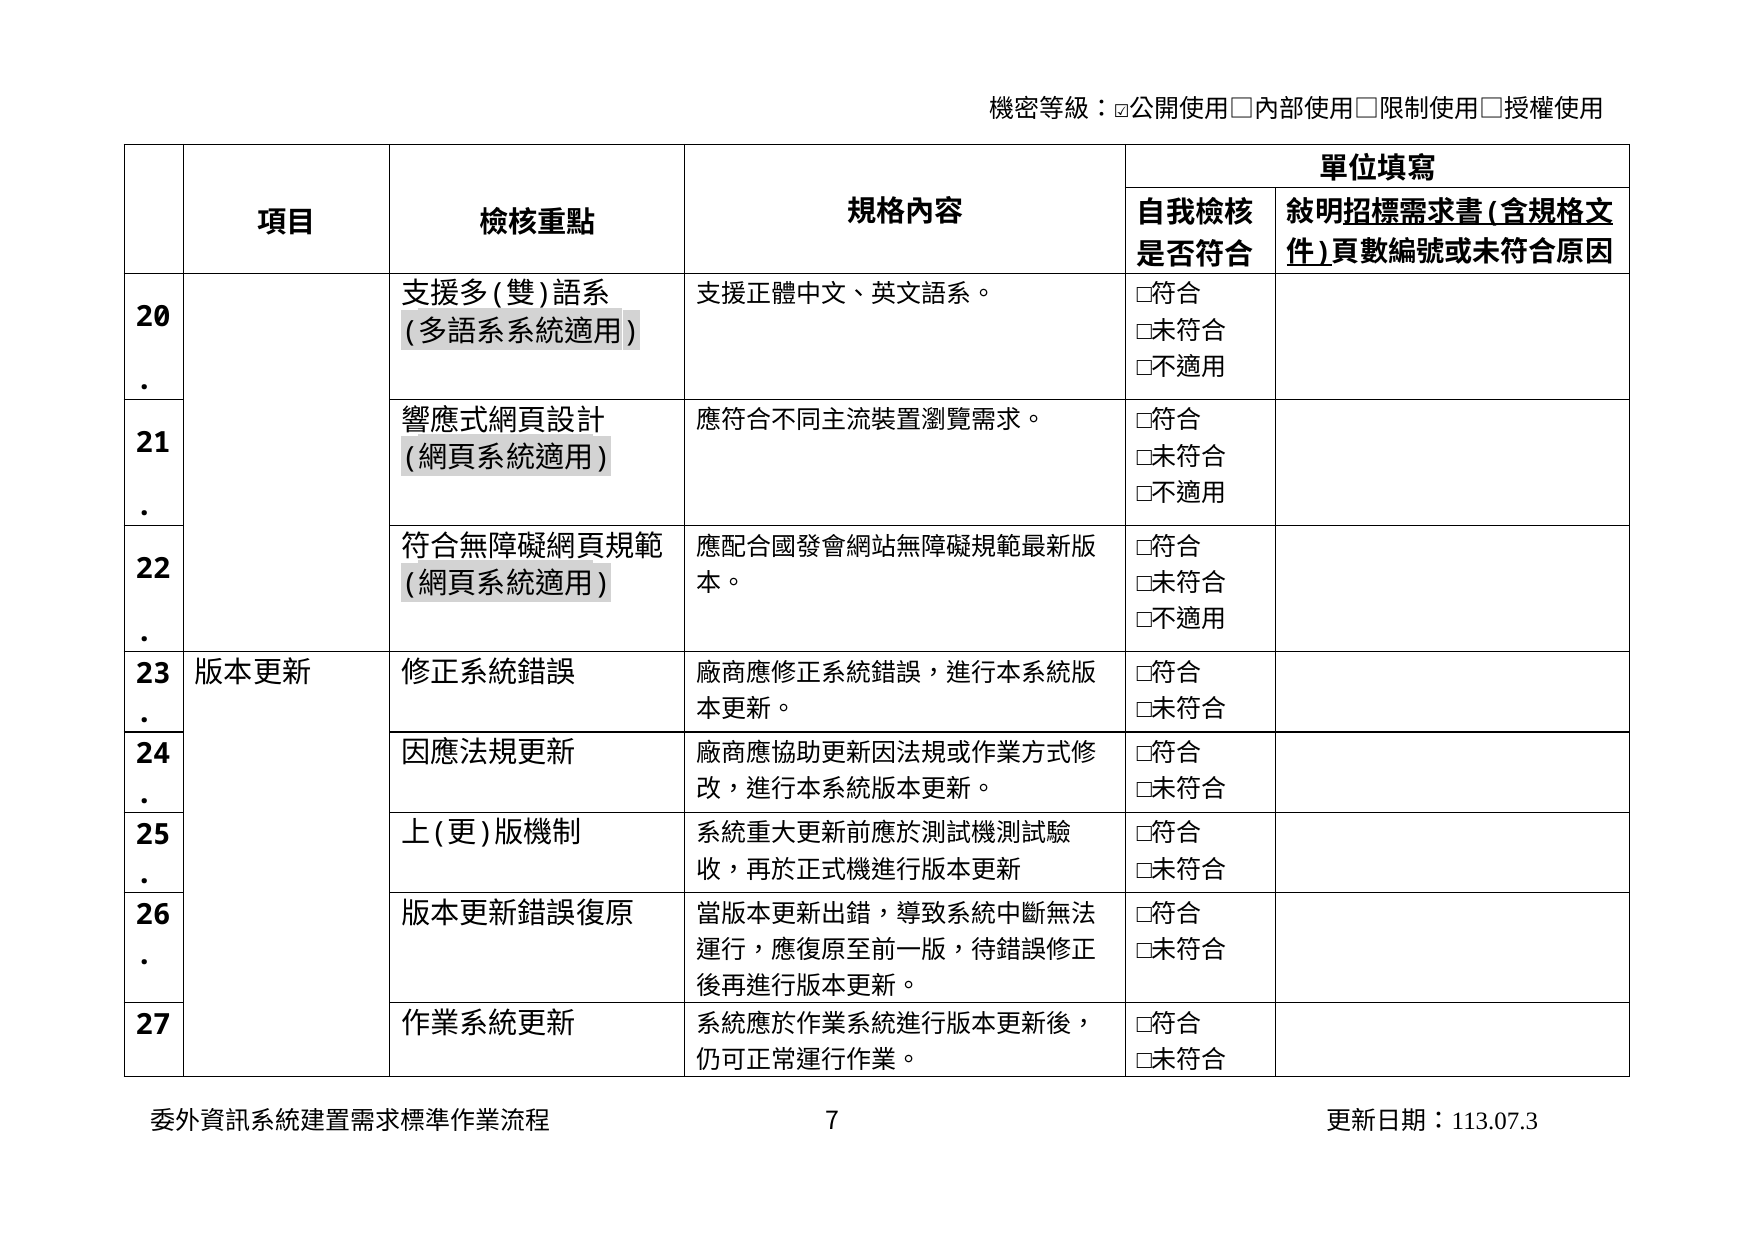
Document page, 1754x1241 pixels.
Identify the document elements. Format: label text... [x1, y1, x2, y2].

table_cell [1276, 733, 1629, 812]
table_cell [1276, 274, 1629, 399]
table_cell 敍明招標需求書(含規格文件)頁數編號或未符合原因 [1276, 188, 1629, 273]
table_cell [1276, 893, 1629, 1002]
table_cell [1276, 526, 1629, 651]
table_cell [1276, 400, 1629, 525]
table_cell 廠商應協助更新因法規或作業方式修改，進行本系統版本更新。 [685, 733, 1125, 812]
table_cell [1276, 813, 1629, 892]
table_header 檢核重點 [390, 145, 684, 273]
table_cell 響應式網頁設計 (網頁系統適用) [390, 400, 684, 525]
table_cell 符合無障礙網頁規範 (網頁系統適用) [390, 526, 684, 651]
table_cell [125, 813, 183, 892]
table_cell [125, 1003, 183, 1076]
table_cell 支援正體中文、英文語系。 [685, 274, 1125, 399]
table_cell [1276, 1003, 1629, 1076]
table_header [125, 145, 183, 273]
table_cell [1276, 652, 1629, 731]
table_cell 當版本更新出錯，導致系統中斷無法運行，應復原至前一版，待錯誤修正後再進行版本更新。 [685, 893, 1125, 1002]
table_cell □符合 □未符合 □不適用 [1126, 400, 1275, 525]
table_cell 修正系統錯誤 [390, 652, 684, 731]
table_cell 因應法規更新 [390, 733, 684, 812]
table_cell 廠商應修正系統錯誤，進行本系統版本更新。 [685, 652, 1125, 731]
table_cell [125, 274, 183, 399]
table_cell [125, 400, 183, 525]
table_cell 上(更)版機制 [390, 813, 684, 892]
table_cell [184, 274, 389, 651]
table_cell [125, 652, 183, 731]
table_cell 支援多(雙)語系 (多語系系統適用) [390, 274, 684, 399]
table_cell □符合 □未符合 [1126, 1003, 1275, 1076]
table_cell [125, 526, 183, 651]
table_cell 作業系統更新 [390, 1003, 684, 1076]
table_cell 版本更新 [184, 652, 389, 1076]
table_cell 系統應於作業系統進行版本更新後，仍可正常運行作業。 [685, 1003, 1125, 1076]
table_cell □符合 □未符合 [1126, 652, 1275, 731]
table_cell □符合 □未符合 [1126, 893, 1275, 1002]
table_cell 版本更新錯誤復原 [390, 893, 684, 1002]
table_header 單位填寫 [1126, 145, 1629, 187]
table_cell 應配合國發會網站無障礙規範最新版本。 [685, 526, 1125, 651]
table_cell [125, 893, 183, 1002]
table_cell □符合 □未符合 [1126, 813, 1275, 892]
table_cell □符合 □未符合 □不適用 [1126, 526, 1275, 651]
table_cell 應符合不同主流裝置瀏覽需求。 [685, 400, 1125, 525]
table_cell 自我檢核 是否符合 [1126, 188, 1275, 273]
table_cell □符合 □未符合 [1126, 733, 1275, 812]
table_header 規格內容 [685, 145, 1125, 273]
table_cell □符合 □未符合 □不適用 [1126, 274, 1275, 399]
table_cell 系統重大更新前應於測試機測試驗收，再於正式機進行版本更新 [685, 813, 1125, 892]
table_cell [125, 733, 183, 812]
table_header 項目 [184, 145, 389, 273]
